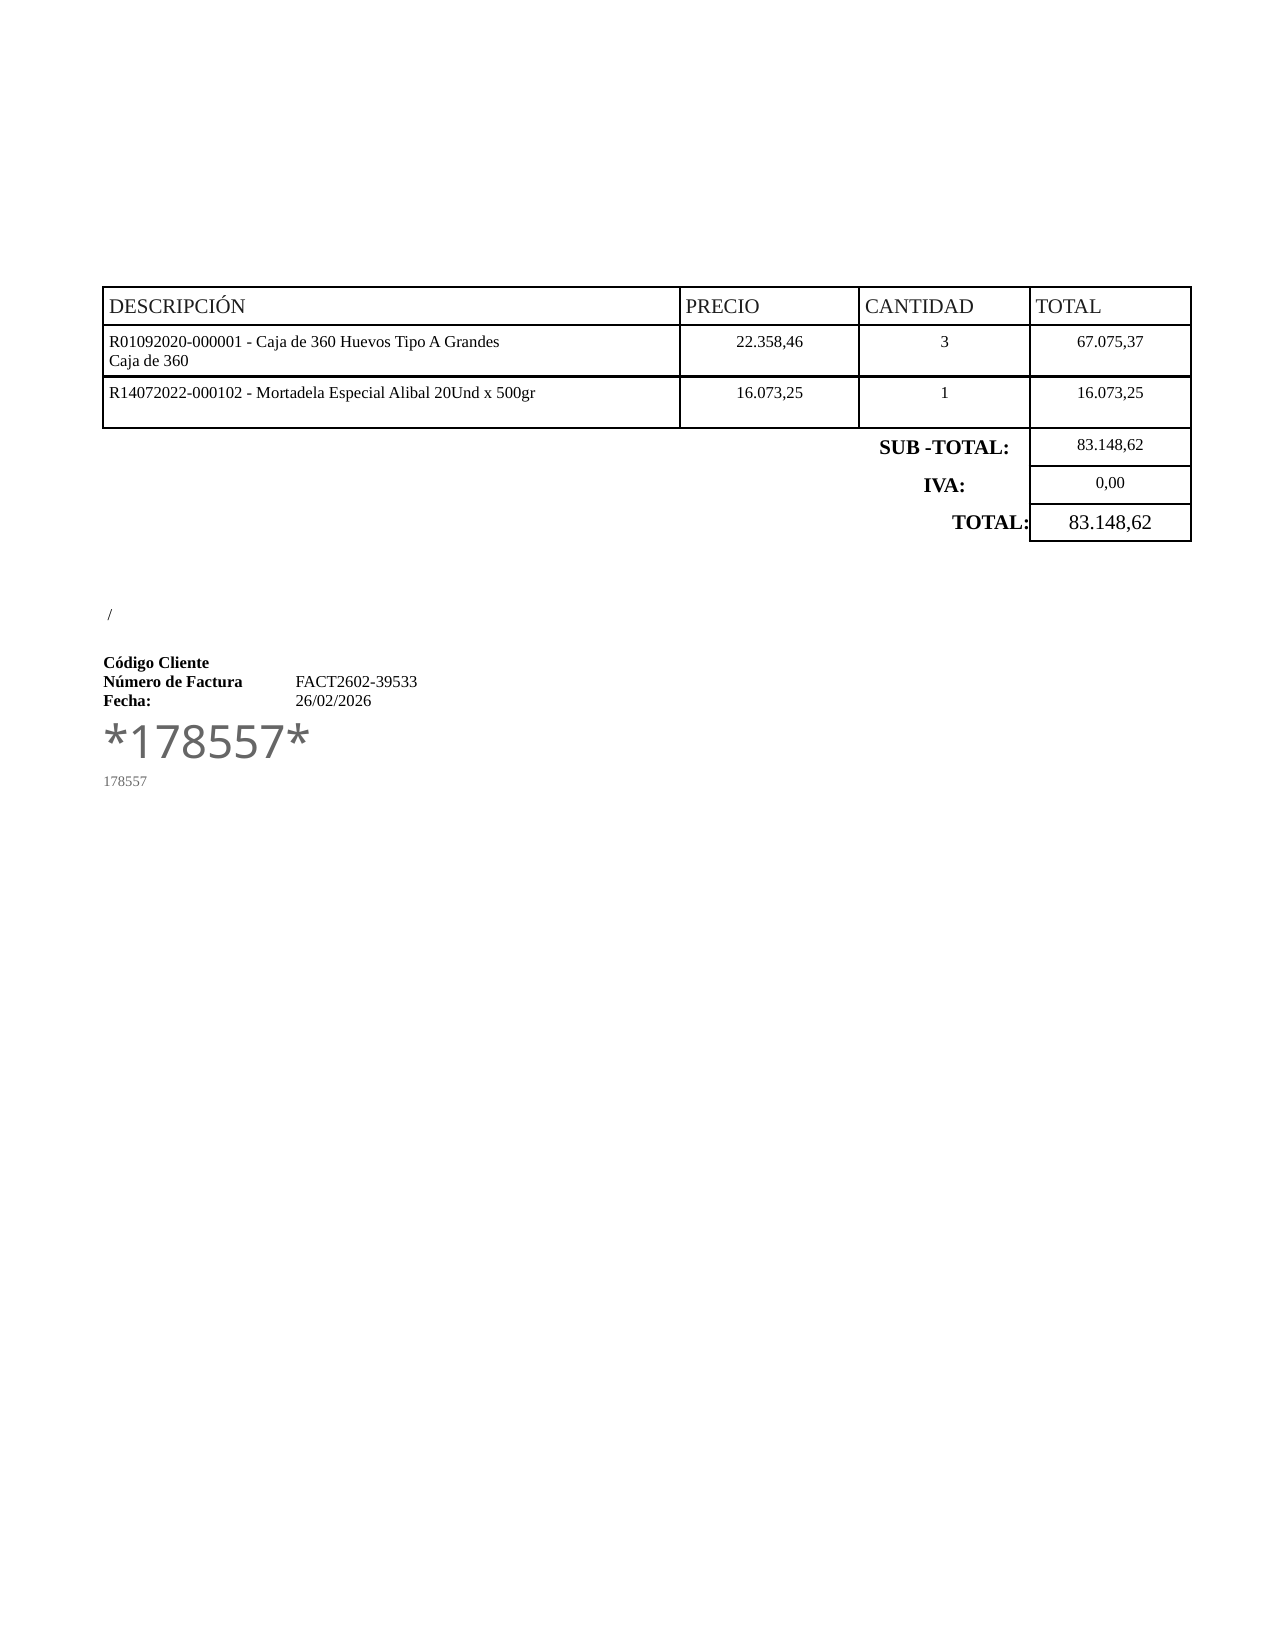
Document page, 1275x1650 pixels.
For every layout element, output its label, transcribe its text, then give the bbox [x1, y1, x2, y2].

table_cell 0,00 [1031, 467, 1190, 502]
table_cell [103, 566, 858, 585]
table_cell / [103, 605, 858, 624]
table_cell [103, 429, 859, 540]
table_cell R01092020-000001 - Caja de 360 Huevos Tipo A Grandes Caja de 360 [104, 326, 679, 375]
table_cell 16.073,25 [681, 378, 858, 427]
table_header DESCRIPCIÓN [104, 288, 679, 323]
table_cell 16.073,25 [1031, 378, 1190, 427]
table_cell Número de Factura [103, 672, 295, 691]
table_cell R14072022-000102 - Mortadela Especial Alibal 20Und x 500gr [104, 378, 679, 427]
table_cell TOTAL: [859, 503, 1029, 540]
table_cell [103, 585, 858, 604]
table_header [103, 542, 858, 566]
table_header [295, 653, 517, 672]
table_cell FACT2602-39533 [295, 672, 517, 691]
table_cell 1 [860, 378, 1029, 427]
table_cell IVA: [859, 465, 1029, 502]
text *178557* [103, 710, 1137, 772]
table_header CANTIDAD [860, 288, 1029, 323]
table_cell 67.075,37 [1031, 326, 1190, 375]
table_cell Fecha: [103, 691, 295, 710]
text 178557 [103, 772, 1137, 789]
table_header TOTAL [1031, 288, 1190, 323]
table_cell 26/02/2026 [295, 691, 517, 710]
table_cell SUB -TOTAL: [859, 429, 1029, 465]
table_cell 83.148,62 [1031, 505, 1190, 540]
table_cell 3 [860, 326, 1029, 375]
table_header Código Cliente [103, 653, 295, 672]
table_cell 22.358,46 [681, 326, 858, 375]
table_cell 83.148,62 [1031, 429, 1190, 465]
table_header PRECIO [681, 288, 858, 323]
